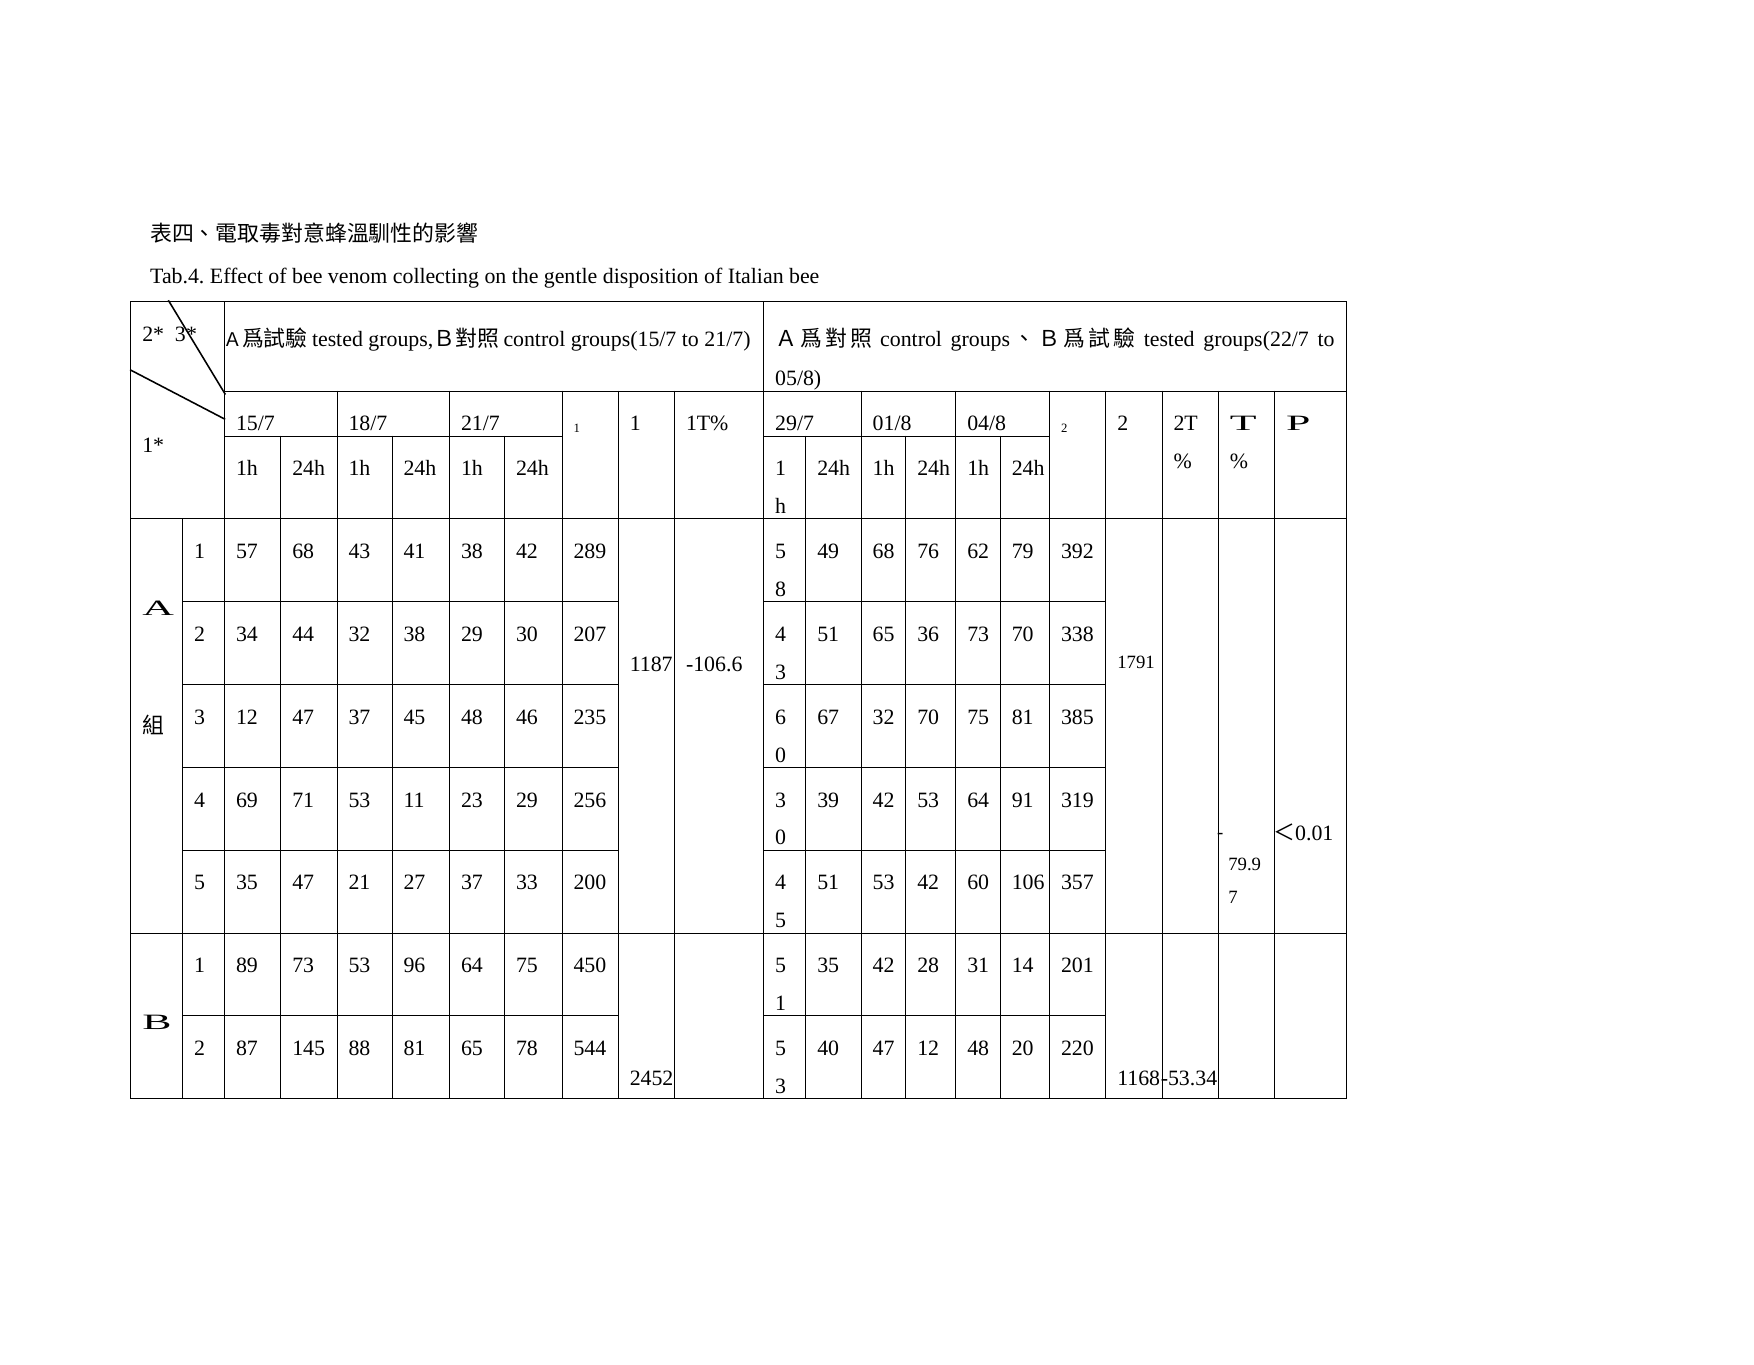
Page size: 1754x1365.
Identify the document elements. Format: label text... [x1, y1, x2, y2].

table_cell 357 [1050, 851, 1105, 932]
table_cell 42 [505, 519, 562, 601]
table_cell 76 [906, 519, 955, 601]
table_cell 75 [505, 934, 562, 1015]
table_cell 2452 [619, 934, 674, 1098]
table_cell 51 [764, 934, 805, 1015]
table_cell 29 [505, 768, 562, 849]
table_cell 37 [338, 685, 392, 767]
table_cell 24h [281, 437, 337, 518]
table_cell 43 [338, 519, 392, 601]
table_cell [1219, 934, 1274, 1098]
table_cell 289 [563, 519, 618, 601]
table_cell 75 [956, 685, 1000, 767]
table_cell 89 [225, 934, 280, 1015]
table_cell 2 [183, 602, 224, 684]
table_cell 235 [563, 685, 618, 767]
table_cell [1275, 934, 1346, 1098]
table_cell 1168 [1106, 934, 1162, 1098]
table_cell 31 [956, 934, 1000, 1015]
table_cell 48 [450, 685, 504, 767]
table_cell 28 [906, 934, 955, 1015]
table_cell 319 [1050, 768, 1105, 849]
table_cell 64 [450, 934, 504, 1015]
table_cell 1h [764, 437, 805, 518]
table_cell 338 [1050, 602, 1105, 684]
table_cell 2 [1050, 392, 1105, 518]
table_cell 70 [906, 685, 955, 767]
table_cell 220 [1050, 1016, 1105, 1098]
table_cell 3 [183, 685, 224, 767]
table_cell 392 [1050, 519, 1105, 601]
table_cell 88 [338, 1016, 392, 1098]
table_cell 47 [281, 851, 337, 932]
table_cell 1h [225, 437, 280, 518]
table_cell 24h [505, 437, 562, 518]
table_cell 47 [281, 685, 337, 767]
table_cell 38 [393, 602, 449, 684]
table_cell 207 [563, 602, 618, 684]
table_cell 24h [1001, 437, 1049, 518]
table_cell 1h [450, 437, 504, 518]
table_cell 450 [563, 934, 618, 1015]
table_header Ａ爲試驗tested groups,Ｂ對照control groups(15/7 to 21/7) [225, 302, 763, 391]
table_cell -79.97 [1219, 519, 1274, 932]
table_cell 2 [183, 1016, 224, 1098]
table_cell P [1275, 392, 1346, 518]
table_cell 2 [1106, 392, 1162, 518]
table_header 2* 3* [131, 302, 224, 417]
table_cell 73 [281, 934, 337, 1015]
table_cell 53 [764, 1016, 805, 1098]
table_cell 1h [956, 437, 1000, 518]
table_cell 51 [806, 602, 861, 684]
table_cell 04/8 [956, 392, 1049, 436]
table_cell 57 [225, 519, 280, 601]
table_cell 65 [862, 602, 905, 684]
table_cell 201 [1050, 934, 1105, 1015]
table_cell 1 [183, 519, 224, 601]
table_cell 1 [619, 392, 674, 518]
table_cell 24h [393, 437, 449, 518]
table_cell 79 [1001, 519, 1049, 601]
table_cell 30 [764, 768, 805, 849]
table_cell 11 [393, 768, 449, 849]
table_cell 42 [862, 768, 905, 849]
table_cell 29 [450, 602, 504, 684]
table_cell 5 [183, 851, 224, 932]
table_cell 58 [764, 519, 805, 601]
table_cell 106 [1001, 851, 1049, 932]
table_cell 34 [225, 602, 280, 684]
table_cell 01/8 [862, 392, 955, 436]
table_cell 69 [225, 768, 280, 849]
table_cell 68 [862, 519, 905, 601]
table_cell 81 [1001, 685, 1049, 767]
table_cell 385 [1050, 685, 1105, 767]
table_cell 44 [281, 602, 337, 684]
table_cell 1h [338, 437, 392, 518]
table_cell 29/7 [764, 392, 861, 436]
table_cell 32 [338, 602, 392, 684]
table_cell 65 [450, 1016, 504, 1098]
table_cell 41 [393, 519, 449, 601]
table_cell -53.34 [1163, 934, 1218, 1098]
table_cell 67 [806, 685, 861, 767]
table_cell 70 [1001, 602, 1049, 684]
table_cell 21 [338, 851, 392, 932]
table_cell 62 [956, 519, 1000, 601]
table_cell 15/7 [225, 392, 337, 436]
table_cell 33 [505, 851, 562, 932]
table_cell 42 [862, 934, 905, 1015]
table_cell 87 [225, 1016, 280, 1098]
table_cell 35 [806, 934, 861, 1015]
table_cell 24h [806, 437, 861, 518]
text 表四、電取毒對意蜂溫馴性的影響 [150, 216, 1604, 248]
table_cell 38 [450, 519, 504, 601]
table_cell 32 [862, 685, 905, 767]
table_cell 37 [450, 851, 504, 932]
table_cell 45 [764, 851, 805, 932]
table_cell 36 [906, 602, 955, 684]
table_cell 1 [183, 934, 224, 1015]
table_cell 18/7 [338, 392, 449, 436]
table_cell 53 [338, 934, 392, 1015]
table_cell 39 [806, 768, 861, 849]
table_cell 23 [450, 768, 504, 849]
table_cell 20 [1001, 1016, 1049, 1098]
table_header Ａ爲對照control groups、Ｂ爲試驗tested groups(22/7 to 05/8) [764, 302, 1346, 391]
table_cell 47 [862, 1016, 905, 1098]
table_cell 30 [505, 602, 562, 684]
table_cell 12 [225, 685, 280, 767]
table_cell 12 [906, 1016, 955, 1098]
table_cell 1h [862, 437, 905, 518]
table_cell 42 [906, 851, 955, 932]
table_cell A 組 [131, 519, 182, 932]
table_cell 256 [563, 768, 618, 849]
text Tab.4. Effect of bee venom collecting on the gentle disposition of Italian bee [150, 263, 1604, 289]
table_cell -106.6 [675, 519, 763, 932]
table_cell 200 [563, 851, 618, 932]
table_cell 68 [281, 519, 337, 601]
table_cell 4 [183, 768, 224, 849]
table_cell ＜0.01 [1275, 519, 1346, 932]
table_cell 1T% [675, 392, 763, 518]
table_cell [675, 934, 763, 1098]
table_cell 64 [956, 768, 1000, 849]
table_cell 73 [956, 602, 1000, 684]
table_cell 1 [563, 392, 618, 518]
table_cell 53 [906, 768, 955, 849]
table_header 1* [131, 372, 224, 518]
table_cell 1187 [619, 519, 674, 932]
table_cell 46 [505, 685, 562, 767]
table_cell 53 [862, 851, 905, 932]
table_cell 145 [281, 1016, 337, 1098]
table_cell 544 [563, 1016, 618, 1098]
table_cell 1791 [1106, 519, 1162, 932]
table_cell B [131, 934, 182, 1098]
table_cell 21/7 [450, 392, 562, 436]
table_cell T% [1219, 392, 1274, 518]
table_cell 2T% [1163, 392, 1218, 518]
table_cell 53 [338, 768, 392, 849]
table_cell 40 [806, 1016, 861, 1098]
table_cell 78 [505, 1016, 562, 1098]
table_cell 49 [806, 519, 861, 601]
table_cell 45 [393, 685, 449, 767]
table_cell 71 [281, 768, 337, 849]
table_cell 60 [764, 685, 805, 767]
table_cell 51 [806, 851, 861, 932]
table_cell 35 [225, 851, 280, 932]
table_cell 96 [393, 934, 449, 1015]
table_cell 27 [393, 851, 449, 932]
table_cell 14 [1001, 934, 1049, 1015]
table_cell 48 [956, 1016, 1000, 1098]
table_cell 91 [1001, 768, 1049, 849]
table_cell 81 [393, 1016, 449, 1098]
table_cell 24h [906, 437, 955, 518]
table_cell [1163, 519, 1218, 932]
table_cell 60 [956, 851, 1000, 932]
table_cell 43 [764, 602, 805, 684]
